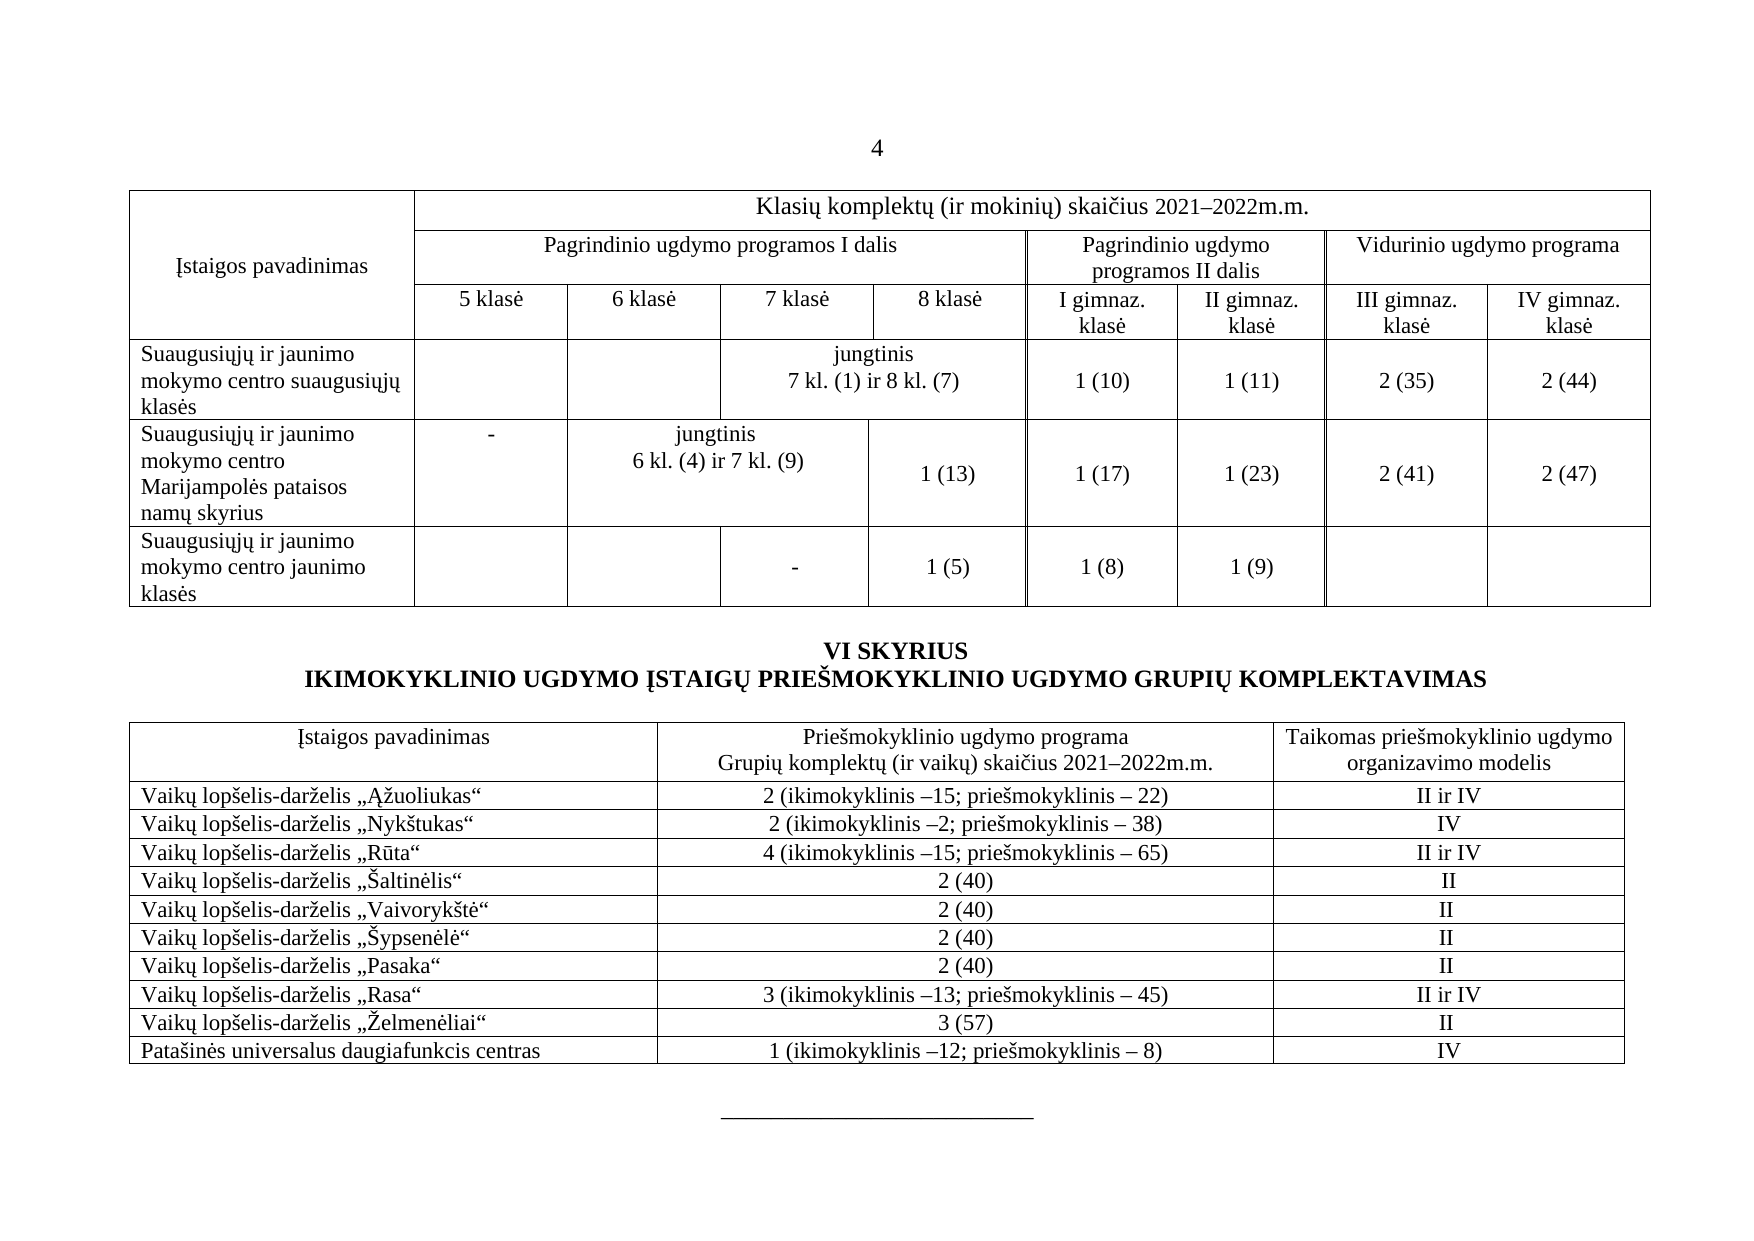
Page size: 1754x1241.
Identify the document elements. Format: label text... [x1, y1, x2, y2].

table_cell 6 klasė [568, 285, 720, 339]
table_cell 2 (35) [1327, 340, 1487, 419]
table_cell Pagrindinio ugdymo programos II dalis [1028, 231, 1324, 284]
table_cell II [1274, 896, 1624, 923]
table_cell Vaikų lopšelis-darželis „Nykštukas“ [130, 810, 657, 838]
table_cell Vaikų lopšelis-darželis „Šypsenėlė“ [130, 924, 657, 951]
table_cell II [1274, 952, 1624, 980]
table_cell Vaikų lopšelis-darželis „Želmenėliai“ [130, 1009, 657, 1036]
table_cell 2 (40) [658, 867, 1273, 895]
table_header Įstaigos pavadinimas [130, 723, 657, 781]
table_cell Vaikų lopšelis-darželis „Šaltinėlis“ [130, 867, 657, 895]
table_cell Suaugusiųjų ir jaunimo mokymo centro jaunimo klasės [130, 527, 414, 606]
table_cell II gimnaz. klasė [1178, 285, 1324, 339]
table_cell Vidurinio ugdymo programa [1327, 231, 1650, 284]
table_cell Pagrindinio ugdymo programos I dalis [415, 231, 1025, 284]
table_cell II ir IV [1274, 839, 1624, 866]
table_header Priešmokyklinio ugdymo programa Grupių komplektų (ir vaikų) skaičius 2021–2022m.m. [658, 723, 1273, 781]
table_cell II [1274, 924, 1624, 951]
table_cell Suaugusiųjų ir jaunimo mokymo centro Marijampolės pataisos namų skyrius [130, 420, 414, 526]
table_cell 2 (ikimokyklinis –2; priešmokyklinis – 38) [658, 810, 1273, 838]
table_cell Vaikų lopšelis-darželis „Vaivorykštė“ [130, 896, 657, 923]
table_cell Vaikų lopšelis-darželis „Ąžuoliukas“ [130, 782, 657, 809]
table_cell 2 (40) [658, 924, 1273, 951]
table_cell 2 (41) [1327, 420, 1487, 526]
table_cell II [1274, 867, 1624, 895]
table_header Įstaigos pavadinimas [130, 191, 414, 339]
table_cell Suaugusiųjų ir jaunimo mokymo centro suaugusiųjų klasės [130, 340, 414, 419]
table_cell I gimnaz. klasė [1028, 285, 1177, 339]
table_cell II [1274, 1009, 1624, 1036]
table_cell jungtinis 7 kl. (1) ir 8 kl. (7) [721, 340, 1025, 419]
table_cell [568, 527, 720, 606]
table_cell 2 (40) [658, 952, 1273, 980]
table_cell 1 (ikimokyklinis –12; priešmokyklinis – 8) [658, 1037, 1273, 1063]
table_header Taikomas priešmokyklinio ugdymo organizavimo modelis [1274, 723, 1624, 781]
table_cell II ir IV [1274, 782, 1624, 809]
table_cell 3 (ikimokyklinis –13; priešmokyklinis – 45) [658, 981, 1273, 1008]
table_cell Patašinės universalus daugiafunkcis centras [130, 1037, 657, 1063]
text _________________________ [118, 1093, 1636, 1122]
table_cell 1 (10) [1028, 340, 1177, 419]
table_cell 1 (5) [869, 527, 1025, 606]
table_cell II ir IV [1274, 981, 1624, 1008]
table_cell 5 klasė [415, 285, 567, 339]
table_cell 2 (40) [658, 896, 1273, 923]
table_cell 1 (23) [1178, 420, 1324, 526]
table_cell 1 (8) [1028, 527, 1177, 606]
table_cell 1 (9) [1178, 527, 1324, 606]
table_cell 1 (11) [1178, 340, 1324, 419]
table_cell 8 klasė [874, 285, 1025, 339]
table_cell 7 klasė [721, 285, 873, 339]
table_cell 1 (13) [869, 420, 1025, 526]
table_cell - [721, 527, 868, 606]
table_cell IV [1274, 1037, 1624, 1063]
table_cell 1 (17) [1028, 420, 1177, 526]
table_cell - [415, 420, 567, 526]
table_cell Vaikų lopšelis-darželis „Rūta“ [130, 839, 657, 866]
table_cell IV [1274, 810, 1624, 838]
table_cell Vaikų lopšelis-darželis „Pasaka“ [130, 952, 657, 980]
text VI SKYRIUS [156, 636, 1636, 664]
table_cell [1327, 527, 1487, 606]
table_cell [1488, 527, 1650, 606]
table_cell Vaikų lopšelis-darželis „Rasa“ [130, 981, 657, 1008]
table_cell [415, 527, 567, 606]
table_cell 4 (ikimokyklinis –15; priešmokyklinis – 65) [658, 839, 1273, 866]
table_cell [415, 340, 567, 419]
table_cell IV gimnaz. klasė [1488, 285, 1650, 339]
table_cell 2 (44) [1488, 340, 1650, 419]
table_header Klasių komplektų (ir mokinių) skaičius 2021–2022m.m. [415, 191, 1650, 230]
table_cell III gimnaz. klasė [1327, 285, 1487, 339]
table_cell 2 (ikimokyklinis –15; priešmokyklinis – 22) [658, 782, 1273, 809]
text IKIMOKYKLINIO UGDYMO ĮSTAIGŲ pRIEŠMOKYKLINIO UGDYMO GRUPIŲ KOMPLEKTAVIMAS [156, 664, 1636, 693]
table_cell [568, 340, 720, 419]
table_cell 3 (57) [658, 1009, 1273, 1036]
table_cell jungtinis 6 kl. (4) ir 7 kl. (9) [568, 420, 868, 526]
table_cell 2 (47) [1488, 420, 1650, 526]
